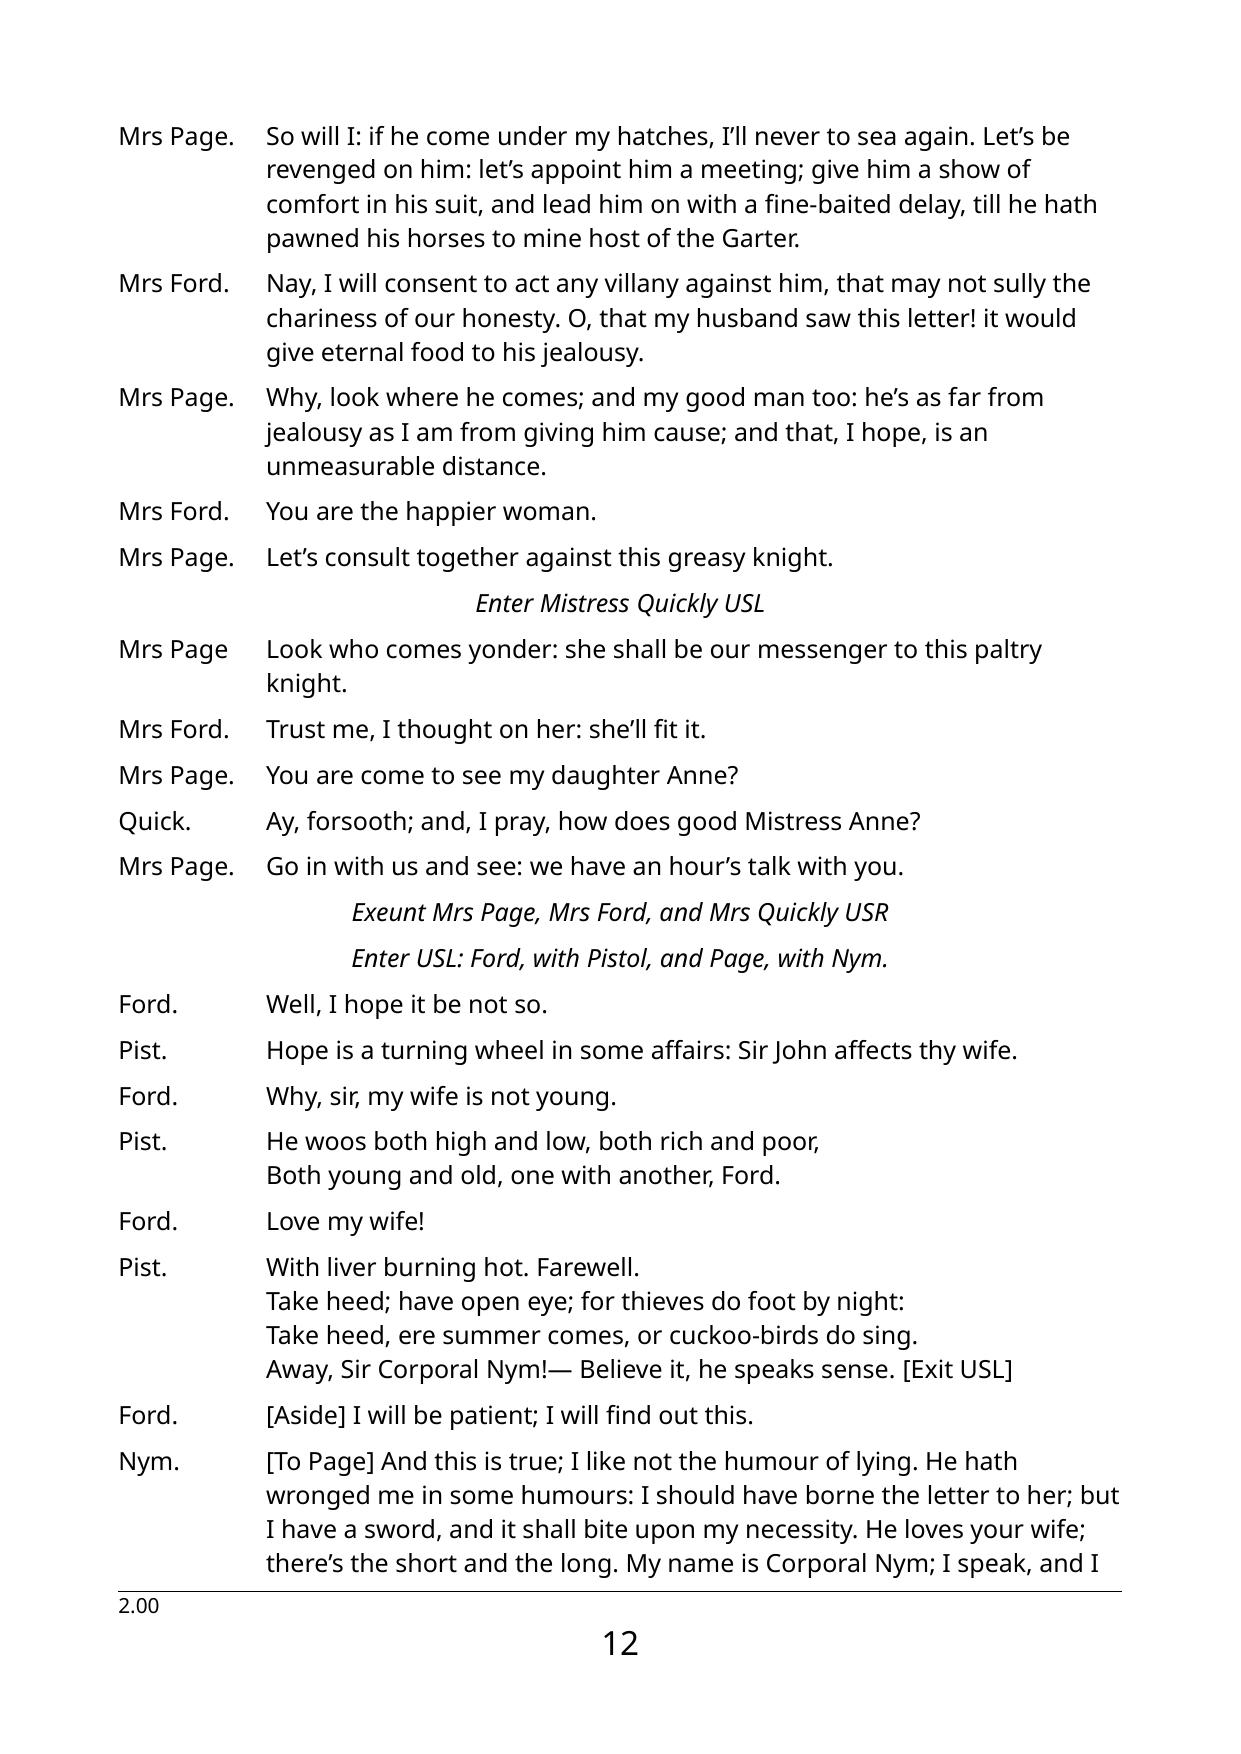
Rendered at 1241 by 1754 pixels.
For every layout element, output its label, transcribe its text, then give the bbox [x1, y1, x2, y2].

text Quick. Ay, forsooth; and, I pray, how does good Mistress Anne? [118, 803, 1122, 837]
text Pist. He woos both high and low, both rich and poor, [118, 1124, 1122, 1158]
text Pist. Hope is a turning wheel in some affairs: Sir John affects thy wife. [118, 1032, 1122, 1066]
text Mrs Ford. Trust me, I thought on her: she’ll fit it. [118, 711, 1122, 746]
text Ford. Well, I hope it be not so. [118, 986, 1122, 1021]
text Mrs Page. Why, look where he comes; and my good man too: he’s as far from jealousy as I am from giving him cause; and that, I hope, is an unmeasurable distance. [118, 380, 1122, 482]
text Nym. [To Page] And this is true; I like not the humour of lying. He hath wronged me in some humours: I should have borne the letter to her; but I have a sword, and it shall bite upon my necessity. He loves your wife; there’s the short and the long. My name is Corporal Nym; I speak, and I [118, 1443, 1122, 1580]
text Mrs Page. So will I: if he come under my hatches, I’ll never to sea again. Let’s be revenged on him: let’s appoint him a meeting; give him a show of comfort in his suit, and lead him on with a fine-baited delay, till he hath pawned his horses to mine host of the Garter. [118, 118, 1122, 254]
text Take heed, ere summer comes, or cuckoo-birds do sing. [266, 1318, 1122, 1352]
text Pist. With liver burning hot. Farewell. [118, 1250, 1122, 1284]
text Mrs Page Look who comes yonder: she shall be our messenger to this paltry knight. [118, 632, 1122, 700]
text Ford. Why, sir, my wife is not young. [118, 1078, 1122, 1112]
text Ford. [Aside] I will be patient; I will find out this. [118, 1398, 1122, 1432]
text Mrs Page. Let’s consult together against this greasy knight. [118, 540, 1122, 574]
text Ford. Love my wife! [118, 1204, 1122, 1238]
text Exeunt Mrs Page, Mrs Ford, and Mrs Quickly USR [118, 895, 1122, 929]
text Away, Sir Corporal Nym!— Believe it, he speaks sense. [Exit USL] [266, 1352, 1122, 1386]
text Take heed; have open eye; for thieves do foot by night: [266, 1284, 1122, 1318]
text Mrs Ford. Nay, I will consent to act any villany against him, that may not sully the chariness of our honesty. O, that my husband saw this letter! it would give eternal food to his jealousy. [118, 266, 1122, 368]
text Mrs Page. Go in with us and see: we have an hour’s talk with you. [118, 849, 1122, 883]
text Both young and old, one with another, Ford. [266, 1158, 1122, 1192]
text Enter USL: Ford, with Pistol, and Page, with Nym. [118, 941, 1122, 975]
text Mrs Page. You are come to see my daughter Anne? [118, 757, 1122, 791]
text Enter Mistress Quickly USL [118, 586, 1122, 620]
text Mrs Ford. You are the happier woman. [118, 494, 1122, 528]
